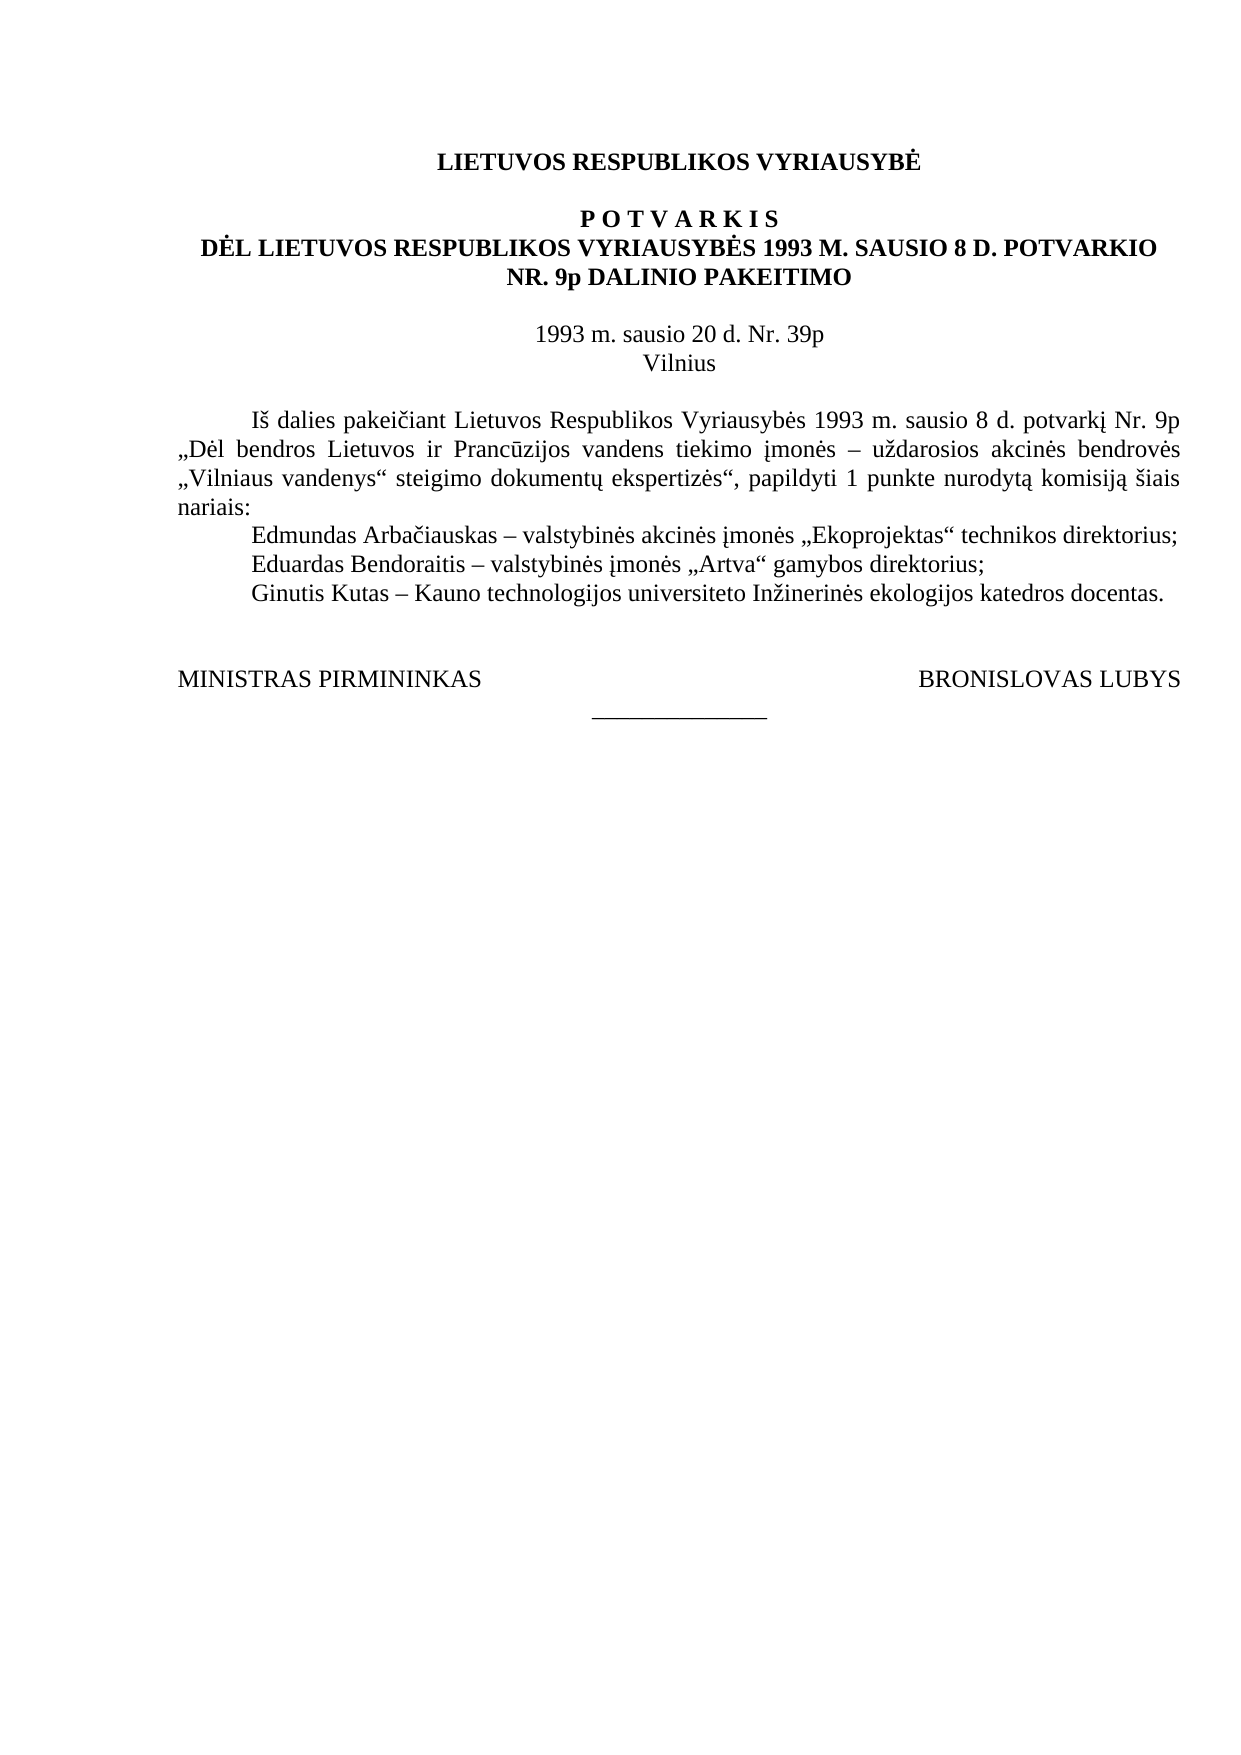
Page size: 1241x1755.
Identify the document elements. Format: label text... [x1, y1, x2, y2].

text LIETUVOS RESPUBLIKOS VYRIAUSYBĖ [177, 147, 1181, 176]
text Eduardas Bendoraitis – valstybinės įmonės „Artva“ gamybos direktorius; [177, 549, 1181, 578]
text DĖL LIETUVOS RESPUBLIKOS VYRIAUSYBĖS 1993 M. SAUSIO 8 D. POTVARKIO NR. 9p DALINIO PAKEITIMO [177, 233, 1181, 291]
text Vilnius [177, 348, 1181, 377]
text Edmundas Arbačiauskas – valstybinės akcinės įmonės „Ekoprojektas“ technikos direktorius; [177, 521, 1181, 549]
text MINISTRAS PIRMININKAS BRONISLOVAS LUBYS [177, 664, 1181, 693]
text 1993 m. sausio 20 d. Nr. 39p [177, 319, 1181, 348]
text ______________ [177, 693, 1181, 722]
text Iš dalies pakeičiant Lietuvos Respublikos Vyriausybės 1993 m. sausio 8 d. potvarkį Nr. 9p „Dėl bendros Lietuvos ir Prancūzijos vandens tiekimo įmonės – uždarosios akcinės bendrovės „Vilniaus vandenys“ steigimo dokumentų ekspertizės“, papildyti 1 punkte nurodytą komisiją šiais nariais: [177, 406, 1181, 521]
text Ginutis Kutas – Kauno technologijos universiteto Inžinerinės ekologijos katedros docentas. [177, 578, 1181, 607]
text P O T V A R K I S [177, 204, 1181, 233]
